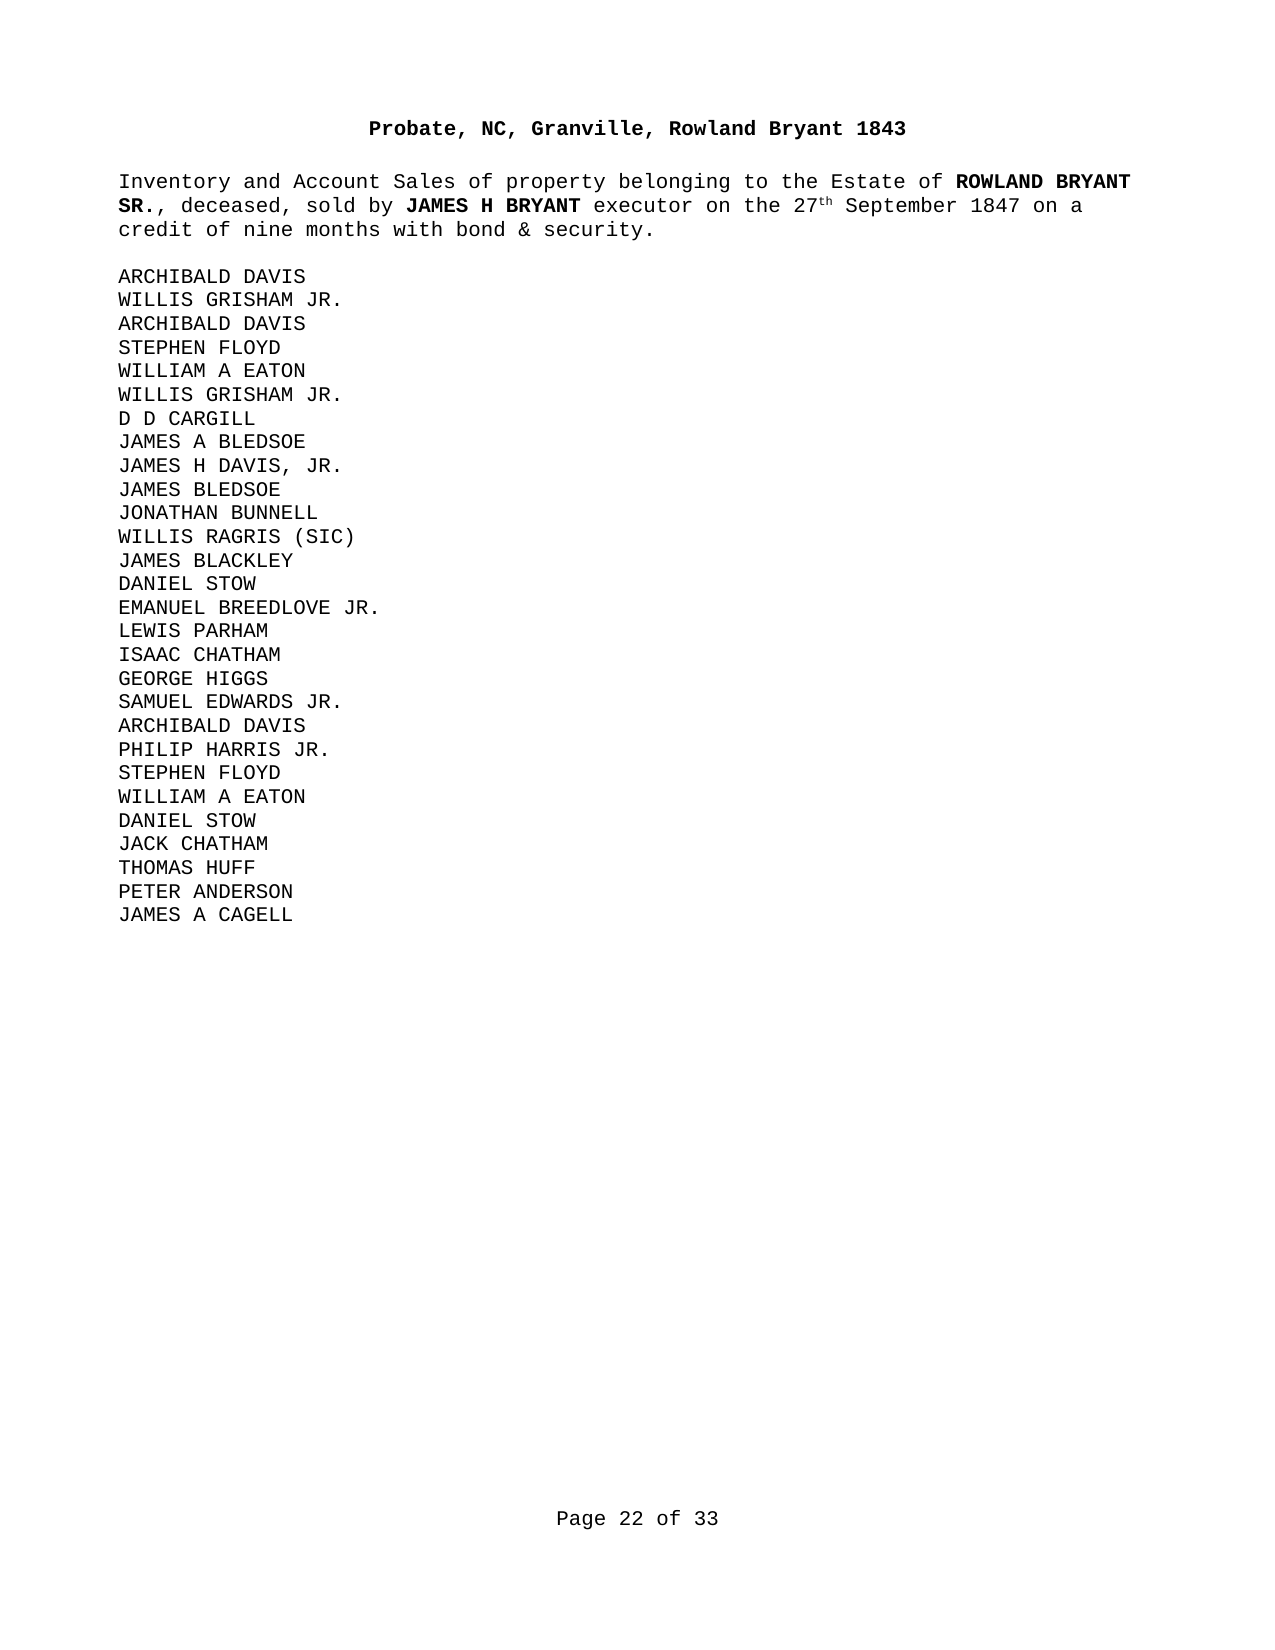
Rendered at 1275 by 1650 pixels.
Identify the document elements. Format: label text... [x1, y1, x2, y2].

text JAMES A CAGELL [118, 904, 1157, 928]
text WILLIS GRISHAM JR. [118, 289, 1157, 313]
text DANIEL STOW [118, 810, 1157, 833]
text Inventory and Account Sales of property belonging to the Estate of Rowland bryant Sr., deceased, sold by James H bryant executor on the 27th September 1847 on a credit of nine months with bond & security. [118, 171, 1157, 242]
text JAMES H DAVIS, JR. [118, 455, 1157, 479]
text JAMES BLEDSOE [118, 479, 1157, 502]
text THOMAS HUFF [118, 857, 1157, 881]
text JAMES BLACKLEY [118, 549, 1157, 573]
text WILLIAM A EATON [118, 360, 1157, 384]
text JONATHAN BUNNELL [118, 502, 1157, 526]
text JACK CHATHAM [118, 833, 1157, 857]
text WILLIS RAGRIS (SIC) [118, 526, 1157, 549]
text PHILIP HARRIS JR. [118, 739, 1157, 762]
text D D CARGILL [118, 408, 1157, 431]
text WILLIS GRISHAM JR. [118, 384, 1157, 408]
text SAMUEL EDWARDS JR. [118, 691, 1157, 715]
text DANIEL STOW [118, 573, 1157, 597]
text PETER ANDERSON [118, 881, 1157, 904]
text EMANUEL BREEDLOVE JR. [118, 597, 1157, 621]
text ARCHIBALD DAVIS [118, 266, 1157, 289]
text ARCHIBALD DAVIS [118, 715, 1157, 739]
text LEWIS PARHAM [118, 621, 1157, 644]
text WILLIAM A EATON [118, 786, 1157, 810]
text JAMES A BLEDSOE [118, 431, 1157, 455]
text STEPHEN FLOYD [118, 337, 1157, 360]
text ISAAC CHATHAM [118, 644, 1157, 668]
text STEPHEN FLOYD [118, 762, 1157, 786]
text George HIGGS [118, 668, 1157, 691]
text ARCHIBALD DAVIS [118, 313, 1157, 337]
